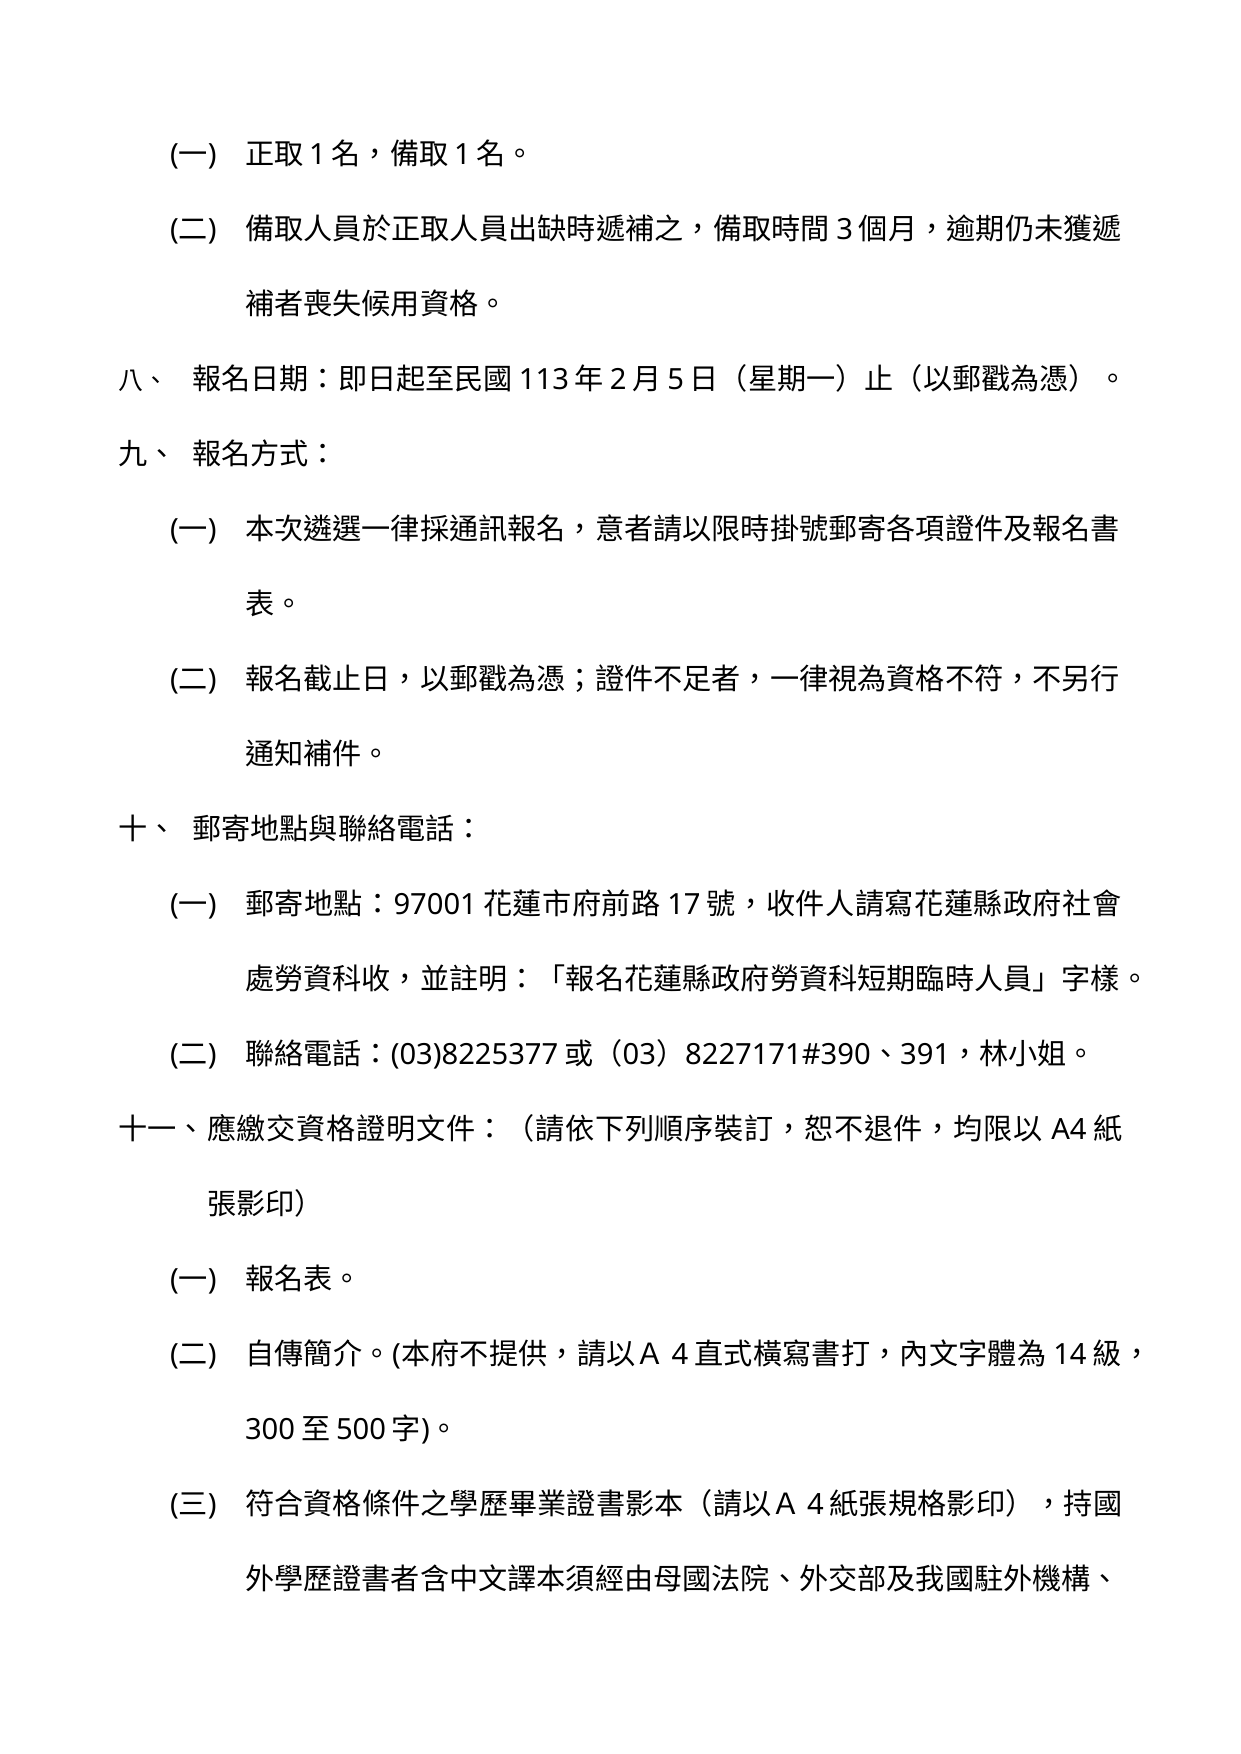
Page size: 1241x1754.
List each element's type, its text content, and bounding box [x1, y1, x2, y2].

list 報名日期：即日起至民國113年2月5日（星期一）止（以郵戳為憑）。 [118, 339, 1122, 414]
list 報名表。 [170, 1239, 1122, 1314]
list 自傳簡介。(本府不提供，請以Ａ4直式橫寫書打，內文字體為14級，300至500字)。 [170, 1314, 1122, 1464]
list 郵寄地點：97001花蓮市府前路17號，收件人請寫花蓮縣政府社會處勞資科收，並註明：「報名花蓮縣政府勞資科短期臨時人員」字樣。 [170, 864, 1122, 1014]
list 備取人員於正取人員出缺時遞補之，備取時間3個月，逾期仍未獲遞補者喪失候用資格。 [170, 189, 1122, 339]
list 正取1名，備取1名。 [170, 114, 1122, 189]
list 應繳交資格證明文件：（請依下列順序裝訂，恕不退件，均限以A4紙張影印） [118, 1089, 1122, 1239]
list 報名截止日，以郵戳為憑；證件不足者，一律視為資格不符，不另行通知補件。 [170, 639, 1122, 789]
list 符合資格條件之學歷畢業證書影本（請以Ａ4紙張規格影印），持國外學歷證書者含中文譯本須經由母國法院、外交部及我國駐外機構、我國外交部之認證，核發證書之學校須經由母國政府權責機關之認可。 [170, 1464, 1122, 1614]
list 聯絡電話：(03)8225377或（03）8227171#390、391，林小姐。 [170, 1014, 1122, 1089]
list 郵寄地點與聯絡電話： [118, 789, 1122, 864]
list 本次遴選一律採通訊報名，意者請以限時掛號郵寄各項證件及報名書表。 [170, 489, 1122, 639]
list 報名方式： [118, 414, 1122, 489]
